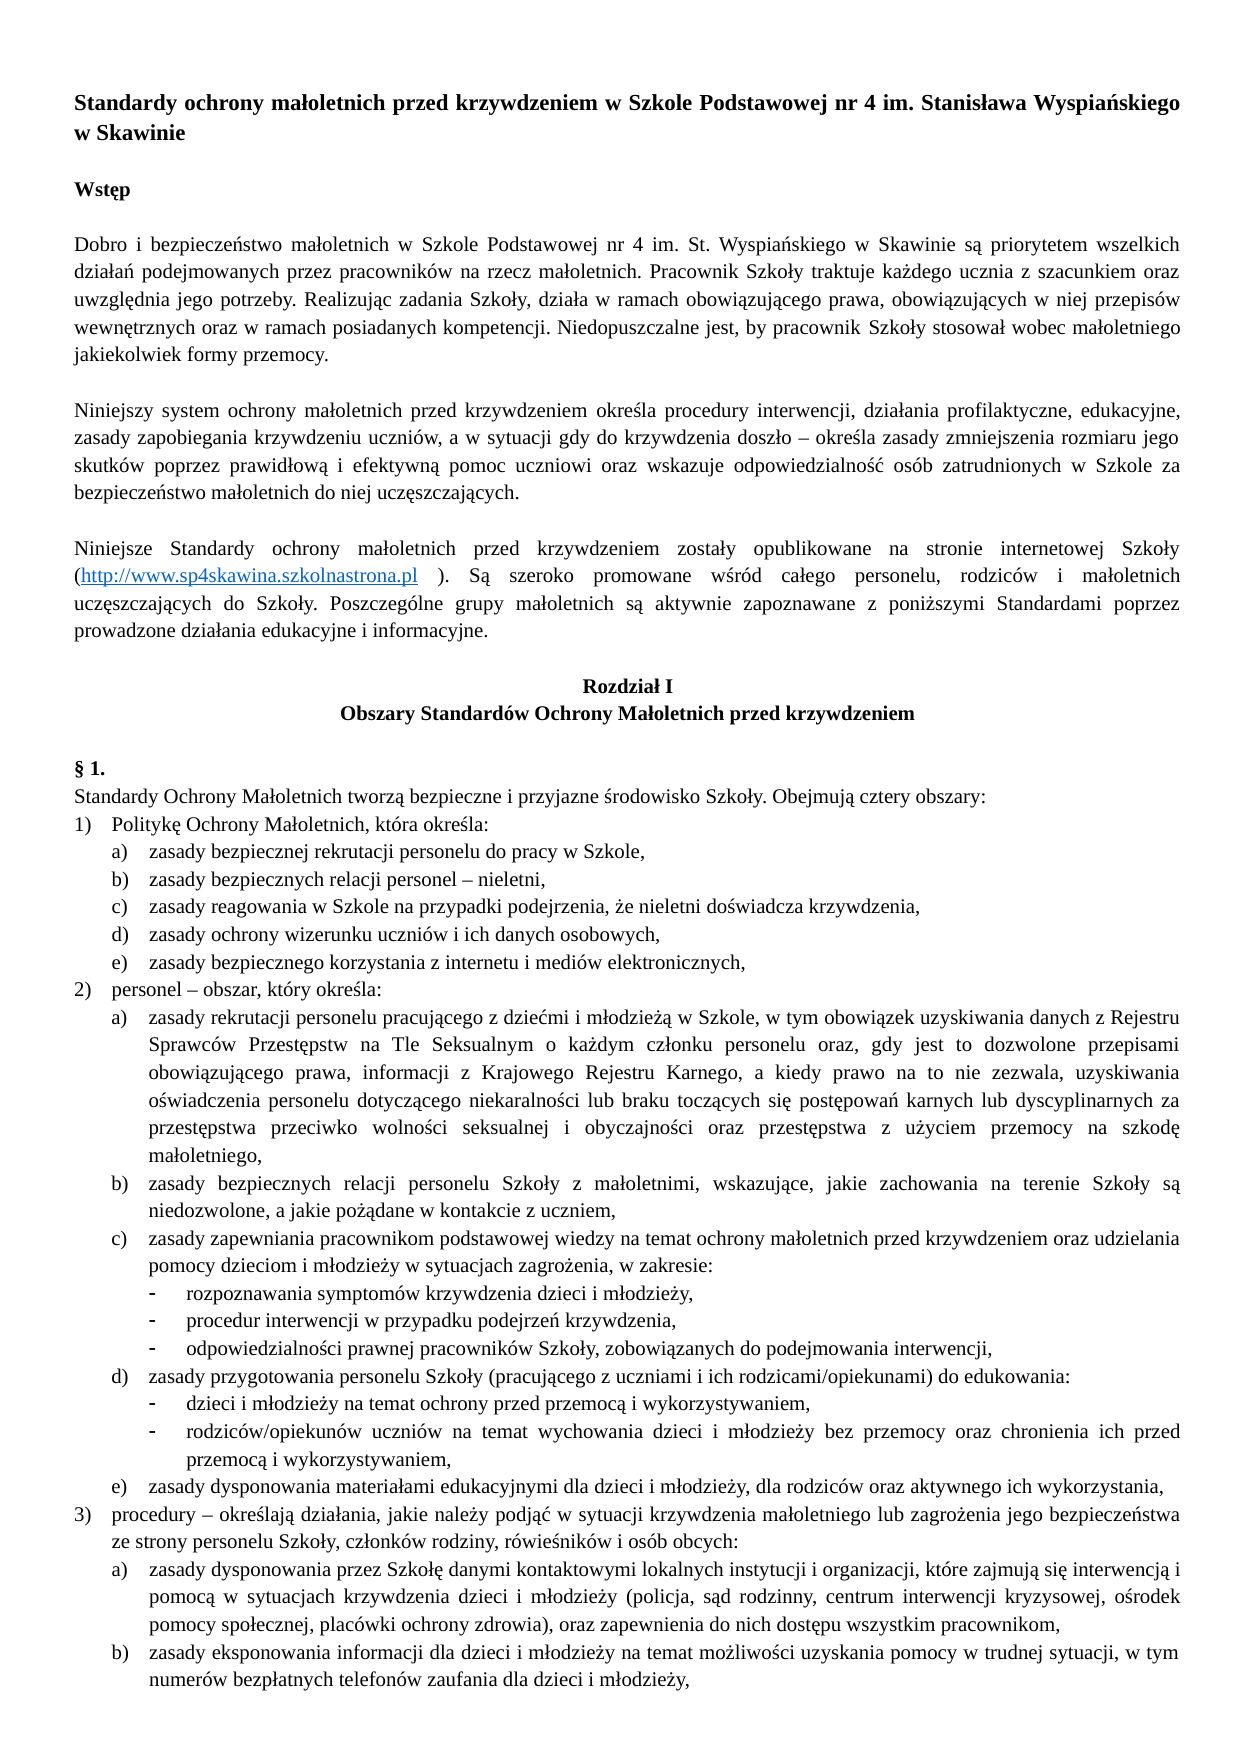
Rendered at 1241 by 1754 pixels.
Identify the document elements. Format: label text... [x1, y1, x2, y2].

list dzieci i młodzieży na temat ochrony przed przemocą i wykorzystywaniem, [148, 1391, 1181, 1415]
list zasady dysponowania przez Szkołę danymi kontaktowymi lokalnych instytucji i organizacji, które zajmują się interwencją i pomocą w sytuacjach krzywdzenia dzieci i młodzieży (policja, sąd rodzinny, centrum interwencji kryzysowej, ośrodek pomocy społecznej, placówki ochrony zdrowia), oraz zapewnienia do nich dostępu wszystkim pracownikom, [111, 1557, 1181, 1636]
list procedur interwencji w przypadku podejrzeń krzywdzenia, [148, 1308, 1181, 1332]
list zasady bezpiecznych relacji personelu Szkoły z małoletnimi, wskazujące, jakie zachowania na terenie Szkoły są niedozwolone, a jakie pożądane w kontakcie z uczniem, [111, 1170, 1181, 1222]
text Wstęp [74, 177, 1181, 201]
text Dobro i bezpieczeństwo małoletnich w Szkole Podstawowej nr 4 im. St. Wyspiańskiego w Skawinie są priorytetem wszelkich działań podejmowanych przez pracowników na rzecz małoletnich. Pracownik Szkoły traktuje każdego ucznia z szacunkiem oraz uwzględnia jego potrzeby. Realizując zadania Szkoły, działa w ramach obowiązującego prawa, obowiązujących w niej przepisów wewnętrznych oraz w ramach posiadanych kompetencji. Niedopuszczalne jest, by pracownik Szkoły stosował wobec małoletniego jakiekolwiek formy przemocy. [74, 232, 1181, 366]
list zasady dysponowania materiałami edukacyjnymi dla dzieci i młodzieży, dla rodziców oraz aktywnego ich wykorzystania, [111, 1474, 1181, 1498]
list zasady przygotowania personelu Szkoły (pracującego z uczniami i ich rodzicami/opiekunami) do edukowania: [111, 1364, 1181, 1388]
list zasady zapewniania pracownikom podstawowej wiedzy na temat ochrony małoletnich przed krzywdzeniem oraz udzielania pomocy dzieciom i młodzieży w sytuacjach zagrożenia, w zakresie: [111, 1226, 1181, 1277]
list zasady bezpiecznej rekrutacji personelu do pracy w Szkole, [111, 839, 1181, 863]
list rodziców/opiekunów uczniów na temat wychowania dzieci i młodzieży bez przemocy oraz chronienia ich przed przemocą i wykorzystywaniem, [148, 1419, 1181, 1471]
list Politykę Ochrony Małoletnich, która określa: [74, 812, 1181, 836]
text § 1. [74, 756, 1181, 780]
text Niniejsze Standardy ochrony małoletnich przed krzywdzeniem zostały opublikowane na stronie internetowej Szkoły (http://www.sp4skawina.szkolnastrona.pl ). Są szeroko promowane wśród całego personelu, rodziców i małoletnich uczęszczających do Szkoły. Poszczególne grupy małoletnich są aktywnie zapoznawane z poniższymi Standardami poprzez prowadzone działania edukacyjne i informacyjne. [74, 536, 1181, 642]
list personel – obszar, który określa: [74, 977, 1181, 1001]
list odpowiedzialności prawnej pracowników Szkoły, zobowiązanych do podejmowania interwencji, [148, 1336, 1181, 1360]
list zasady ochrony wizerunku uczniów i ich danych osobowych, [111, 922, 1181, 946]
text Niniejszy system ochrony małoletnich przed krzywdzeniem określa procedury interwencji, działania profilaktyczne, edukacyjne, zasady zapobiegania krzywdzeniu uczniów, a w sytuacji gdy do krzywdzenia doszło – określa zasady zmniejszenia rozmiaru jego skutków poprzez prawidłową i efektywną pomoc uczniowi oraz wskazuje odpowiedzialność osób zatrudnionych w Szkole za bezpieczeństwo małoletnich do niej uczęszczających. [74, 397, 1181, 504]
list zasady eksponowania informacji dla dzieci i młodzieży na temat możliwości uzyskania pomocy w trudnej sytuacji, w tym numerów bezpłatnych telefonów zaufania dla dzieci i młodzieży, [111, 1640, 1181, 1691]
text Rozdział I [74, 673, 1181, 698]
list zasady bezpiecznego korzystania z internetu i mediów elektronicznych, [111, 949, 1181, 974]
text Standardy Ochrony Małoletnich tworzą bezpieczne i przyjazne środowisko Szkoły. Obejmują cztery obszary: [74, 784, 1181, 808]
list zasady rekrutacji personelu pracującego z dziećmi i młodzieżą w Szkole, w tym obowiązek uzyskiwania danych z Rejestru Sprawców Przestępstw na Tle Seksualnym o każdym członku personelu oraz, gdy jest to dozwolone przepisami obowiązującego prawa, informacji z Krajowego Rejestru Karnego, a kiedy prawo na to nie zezwala, uzyskiwania oświadczenia personelu dotyczącego niekaralności lub braku toczących się postępowań karnych lub dyscyplinarnych za przestępstwa przeciwko wolności seksualnej i obyczajności oraz przestępstwa z użyciem przemocy na szkodę małoletniego, [111, 1005, 1181, 1167]
text Obszary Standardów Ochrony Małoletnich przed krzywdzeniem [74, 701, 1181, 725]
text Standardy ochrony małoletnich przed krzywdzeniem w Szkole Podstawowej nr 4 im. Stanisława Wyspiańskiego w Skawinie [74, 89, 1181, 145]
list procedury – określają działania, jakie należy podjąć w sytuacji krzywdzenia małoletniego lub zagrożenia jego bezpieczeństwa ze strony personelu Szkoły, członków rodziny, rówieśników i osób obcych: [74, 1502, 1181, 1553]
list zasady bezpiecznych relacji personel – nieletni, [111, 867, 1181, 891]
list zasady reagowania w Szkole na przypadki podejrzenia, że nieletni doświadcza krzywdzenia, [111, 894, 1181, 918]
list rozpoznawania symptomów krzywdzenia dzieci i młodzieży, [148, 1281, 1181, 1305]
